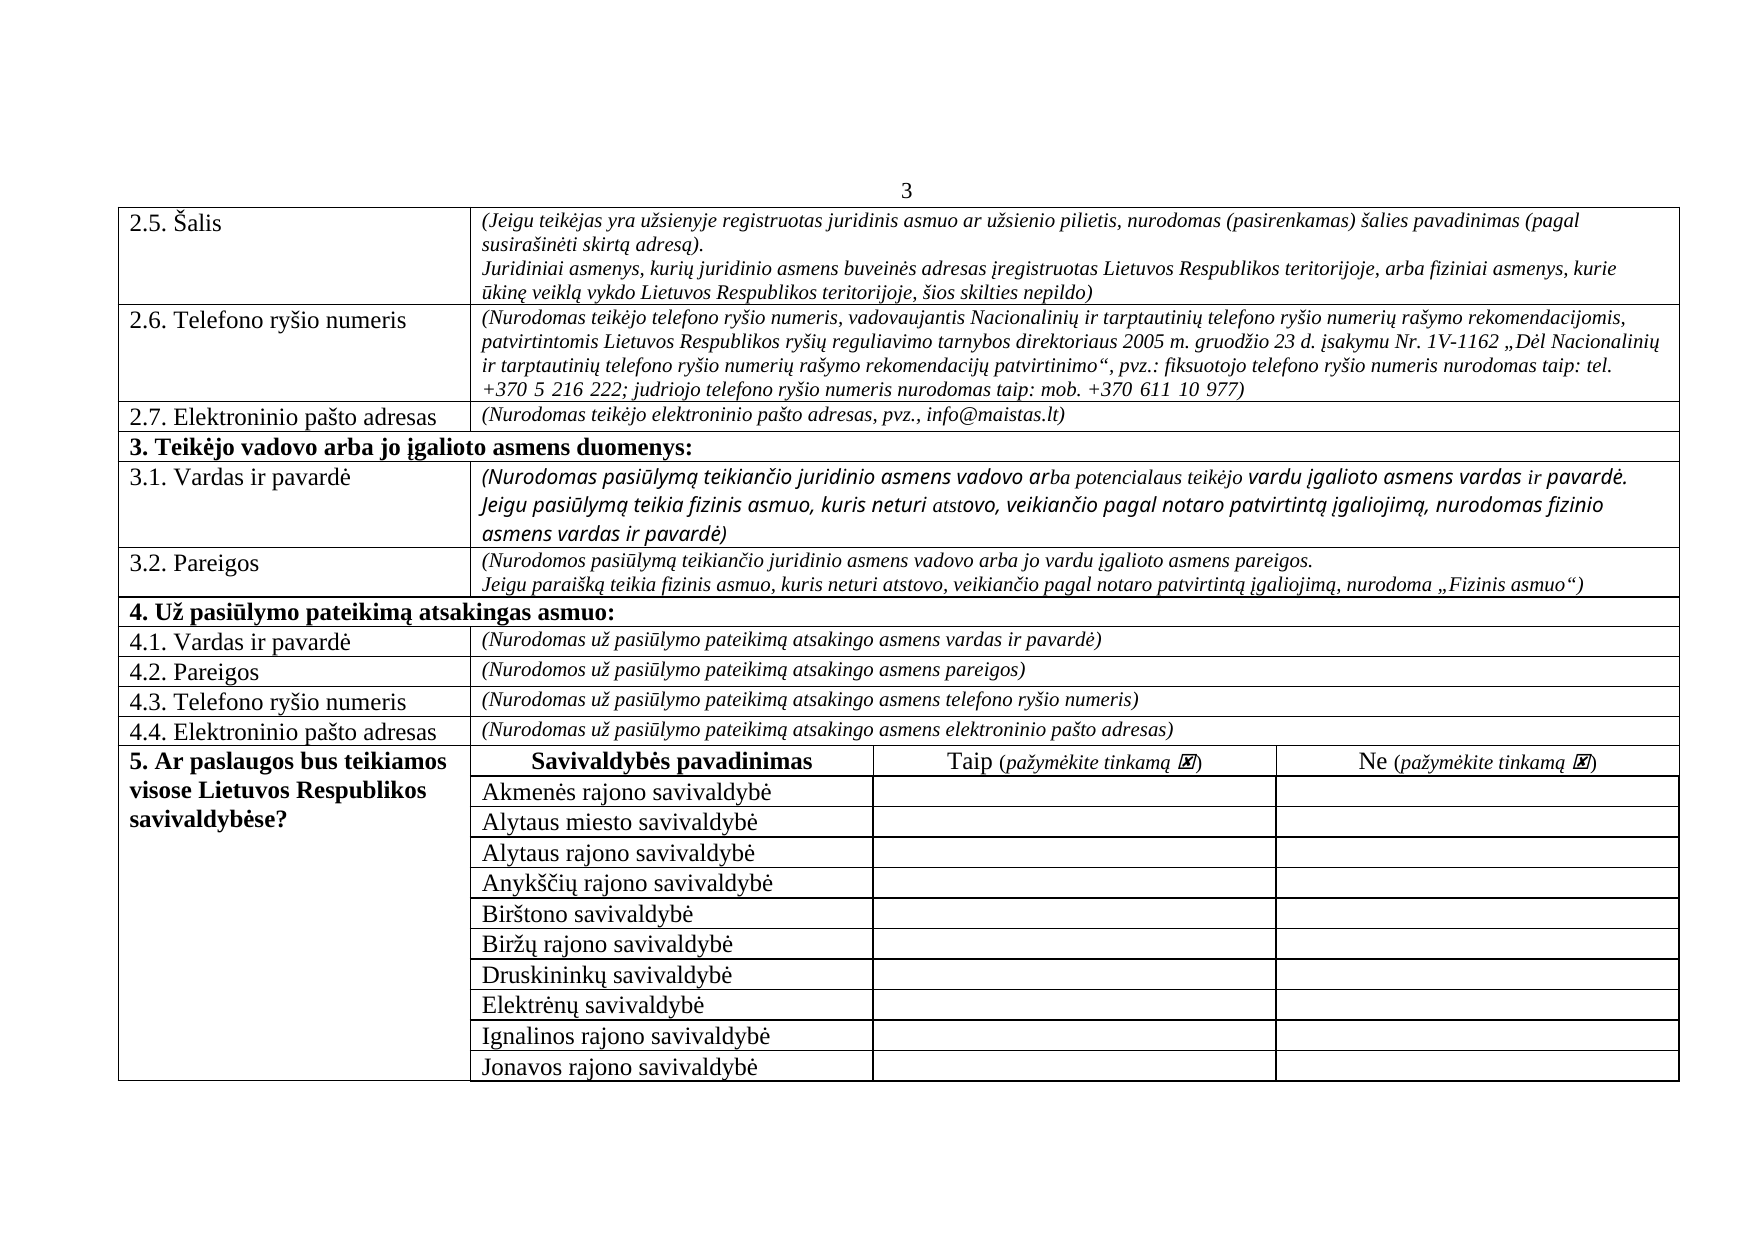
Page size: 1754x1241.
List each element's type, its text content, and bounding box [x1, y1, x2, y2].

table_cell [1277, 899, 1678, 928]
table_cell [874, 899, 1275, 928]
table_cell Biržų rajono savivaldybė [471, 929, 872, 958]
table_cell (Nurodomas teikėjo elektroninio pašto adresas, pvz., info@maistas.lt) [471, 402, 1679, 431]
table_cell (Nurodomos už pasiūlymo pateikimą atsakingo asmens pareigos) [471, 657, 1679, 686]
table_cell [874, 929, 1275, 958]
table_cell Anykščių rajono savivaldybė [471, 868, 872, 897]
table_cell Ignalinos rajono savivaldybė [471, 1021, 872, 1050]
table_cell [1277, 777, 1678, 806]
table_cell Elektrėnų savivaldybė [471, 990, 872, 1019]
table_cell [1277, 838, 1678, 867]
table_cell [874, 990, 1275, 1019]
table_cell 4.4. Elektroninio pašto adresas [119, 717, 470, 745]
table_cell [1277, 1051, 1678, 1080]
table_cell Savivaldybės pavadinimas [471, 746, 873, 775]
table_cell Alytaus rajono savivaldybė [471, 838, 872, 867]
table_cell Birštono savivaldybė [471, 899, 872, 928]
table_cell [1277, 960, 1678, 989]
table_cell [1277, 990, 1678, 1019]
table_cell (Nurodomas pasiūlymą teikiančio juridinio asmens vadovo arba potencialaus teikėjo vardu įgalioto asmens vardas ir pavardė. Jeigu pasiūlymą teikia fizinis asmuo, kuris neturi atstovo, veikiančio pagal notaro patvirtintą įgaliojimą, nurodomas fizinio asmens vardas ir pavardė) [471, 462, 1679, 547]
table_cell 4.3. Telefono ryšio numeris [119, 687, 470, 716]
table_cell [874, 868, 1275, 897]
table_cell 2.7. Elektroninio pašto adresas [119, 402, 470, 431]
table_cell Alytaus miesto savivaldybė [471, 807, 872, 836]
table_cell [874, 1051, 1275, 1080]
table_cell (Nurodomos pasiūlymą teikiančio juridinio asmens vadovo arba jo vardu įgalioto asmens pareigos. Jeigu paraišką teikia fizinis asmuo, kuris neturi atstovo, veikiančio pagal notaro patvirtintą įgaliojimą, nurodoma „Fizinis asmuo“) [471, 548, 1679, 596]
table_cell [1277, 807, 1678, 836]
table_cell 4.2. Pareigos [119, 657, 470, 686]
table_cell (Nurodomas už pasiūlymo pateikimą atsakingo asmens elektroninio pašto adresas) [471, 717, 1679, 745]
table_cell [874, 1021, 1275, 1050]
table_cell [874, 777, 1275, 806]
table_cell (Nurodomas teikėjo telefono ryšio numeris, vadovaujantis Nacionalinių ir tarptautinių telefono ryšio numerių rašymo rekomendacijomis, patvirtintomis Lietuvos Respublikos ryšių reguliavimo tarnybos direktoriaus 2005 m. gruodžio 23 d. įsakymu Nr. 1V-1162 „Dėl Nacionalinių ir tarptautinių telefono ryšio numerių rašymo rekomendacijų patvirtinimo“, pvz.: fiksuotojo telefono ryšio numeris nurodomas taip: tel. +370 5 216 222; judriojo telefono ryšio numeris nurodomas taip: mob. +370 611 10 977) [471, 305, 1679, 401]
table_cell 5. Ar paslaugos bus teikiamos visose Lietuvos Respublikos savivaldybėse? [119, 746, 470, 1080]
table_cell [874, 838, 1275, 867]
table_cell [1277, 868, 1678, 897]
table_cell 2.6. Telefono ryšio numeris [119, 305, 470, 401]
table_cell [874, 807, 1275, 836]
table_cell [1277, 1021, 1678, 1050]
table_cell Akmenės rajono savivaldybė [471, 777, 872, 806]
table_cell 4. Už pasiūlymo pateikimą atsakingas asmuo: [119, 598, 1679, 626]
table_cell 4.1. Vardas ir pavardė [119, 627, 470, 656]
table_cell [1277, 929, 1678, 958]
table_cell (Nurodomas už pasiūlymo pateikimą atsakingo asmens telefono ryšio numeris) [471, 687, 1679, 716]
table_cell Ne (pažymėkite tinkamą ) [1277, 746, 1679, 775]
table_cell 2.5. Šalis [119, 208, 470, 304]
table_cell (Jeigu teikėjas yra užsienyje registruotas juridinis asmuo ar užsienio pilietis, nurodomas (pasirenkamas) šalies pavadinimas (pagal susirašinėti skirtą adresą). Juridiniai asmenys, kurių juridinio asmens buveinės adresas įregistruotas Lietuvos Respublikos teritorijoje, arba fiziniai asmenys, kurie ūkinę veiklą vykdo Lietuvos Respublikos teritorijoje, šios skilties nepildo) [471, 208, 1679, 304]
table_cell 3.2. Pareigos [119, 548, 470, 596]
table_cell Taip (pažymėkite tinkamą ) [874, 746, 1276, 775]
table_cell 3.1. Vardas ir pavardė [119, 462, 470, 547]
table_cell [874, 960, 1275, 989]
table_cell (Nurodomas už pasiūlymo pateikimą atsakingo asmens vardas ir pavardė) [471, 627, 1679, 656]
table_cell Druskininkų savivaldybė [471, 960, 872, 989]
table_cell 3. Teikėjo vadovo arba jo įgalioto asmens duomenys: [119, 432, 1679, 461]
table_cell Jonavos rajono savivaldybė [471, 1051, 872, 1080]
